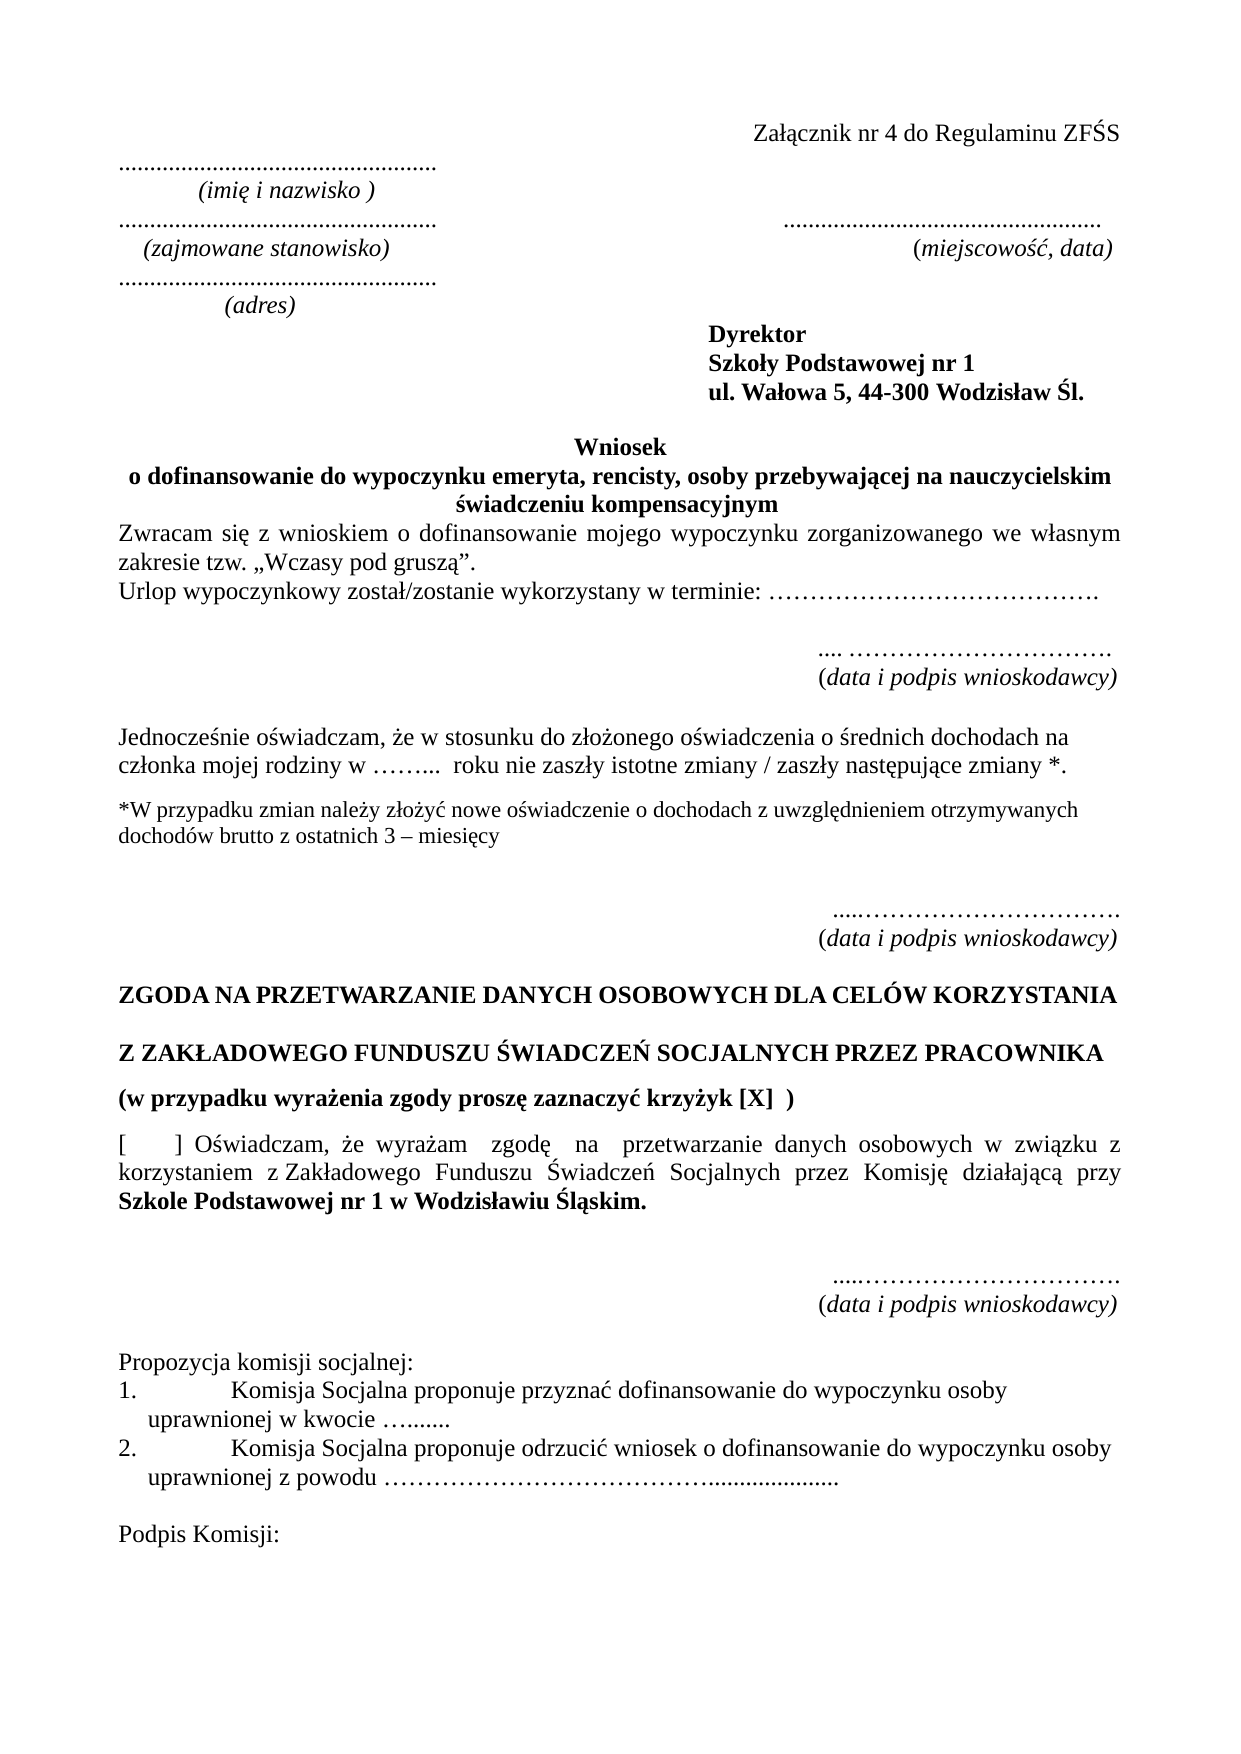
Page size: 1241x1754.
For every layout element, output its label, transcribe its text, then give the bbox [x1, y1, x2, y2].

text ul. Wałowa 5, 44-300 Wodzisław Śl. [634, 377, 1122, 406]
text ................................................... [118, 147, 1122, 176]
text Zwracam się z wnioskiem o dofinansowanie mojego wypoczynku zorganizowanego we własnym zakresie tzw. „Wczasy pod gruszą”. [118, 518, 1122, 576]
text .....…………………………. [118, 1260, 1122, 1289]
text ................................................... [118, 262, 1122, 291]
text Dyrektor [634, 319, 1122, 348]
text (w przypadku wyrażenia zgody proszę zaznaczyć krzyżyk [X] ) [118, 1083, 1122, 1112]
text Propozycja komisji socjalnej: [118, 1347, 1122, 1375]
text ................................................... ................................................... [118, 204, 1122, 233]
list Komisja Socjalna proponuje przyznać dofinansowanie do wypoczynku osoby uprawnionej w kwocie …....... [118, 1375, 1122, 1433]
text o dofinansowanie do wypoczynku emeryta, rencisty, osoby przebywającej na nauczycielskim świadczeniu kompensacyjnym [118, 461, 1122, 518]
text (imię i nazwisko ) [118, 176, 1122, 204]
text (data i podpis wnioskodawcy) [118, 923, 1122, 952]
text Załącznik nr 4 do Regulaminu ZFŚS [118, 118, 1122, 147]
text .....…………………………. [118, 894, 1122, 923]
list Komisja Socjalna proponuje odrzucić wniosek o dofinansowanie do wypoczynku osoby uprawnionej z powodu …………………………………..................... [118, 1433, 1122, 1490]
text *W przypadku zmian należy złożyć nowe oświadczenie o dochodach z uwzględnieniem otrzymywanych dochodów brutto z ostatnich 3 – miesięcy [118, 796, 1122, 849]
text Wniosek [118, 432, 1122, 461]
text .... .…………………………. [118, 633, 1122, 662]
text Jednocześnie oświadczam, że w stosunku do złożonego oświadczenia o średnich dochodach na członka mojej rodziny w ……... roku nie zaszły istotne zmiany / zaszły następujące zmiany *. [118, 722, 1122, 779]
text [ ] Oświadczam, że wyrażam zgodę na przetwarzanie danych osobowych w związku z korzystaniem z Zakładowego Funduszu Świadczeń Socjalnych przez Komisję działającą przy Szkole Podstawowej nr 1 w Wodzisławiu Śląskim. [118, 1129, 1122, 1215]
text Podpis Komisji: [118, 1519, 1122, 1548]
text Urlop wypoczynkowy został/zostanie wykorzystany w terminie: …………………………………. [118, 576, 1122, 604]
text Szkoły Podstawowej nr 1 [634, 348, 1122, 377]
text (data i podpis wnioskodawcy) [118, 662, 1122, 691]
text (data i podpis wnioskodawcy) [118, 1289, 1122, 1318]
text (adres) [118, 291, 1122, 319]
text (zajmowane stanowisko) (miejscowość, data) [118, 233, 1122, 262]
text ZGODA NA PRZETWARZANIE DANYCH OSOBOWYCH DLA CELÓW KORZYSTANIA Z ZAKŁADOWEGO FUNDUSZU ŚWIADCZEŃ SOCJALNYCH PRZEZ PRACOWNIKA [118, 980, 1122, 1067]
